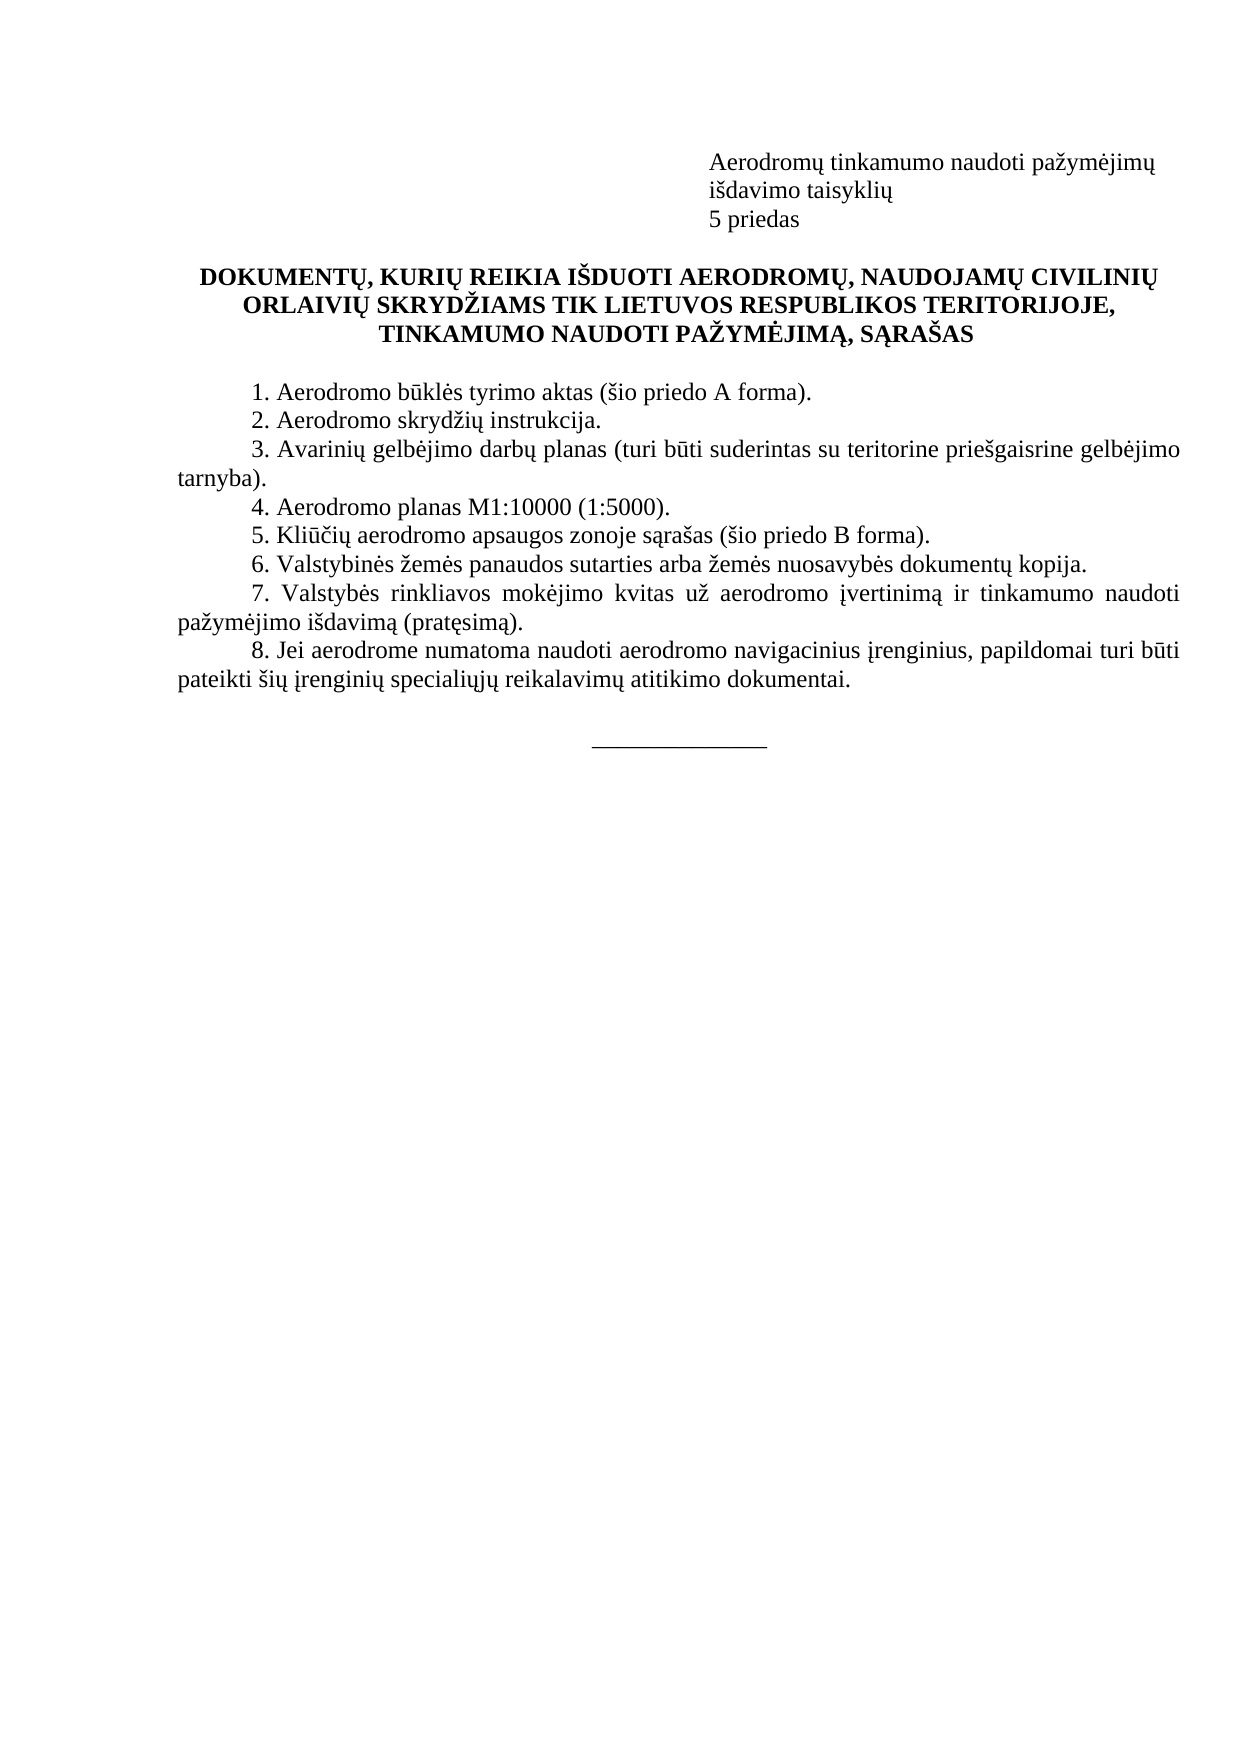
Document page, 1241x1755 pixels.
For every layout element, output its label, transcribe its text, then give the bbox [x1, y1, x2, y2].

text 4. Aerodromo planas M1:10000 (1:5000). [177, 492, 1181, 521]
text 1. Aerodromo būklės tyrimo aktas (šio priedo A forma). [177, 377, 1181, 406]
text 5 priedas [177, 204, 1181, 233]
text DOKUMENTŲ, KURIŲ REIKIA IŠDUOTI AERODROMŲ, NAUDOJAMŲ CIVILINIŲ ORLAIVIŲ SKRYDŽIAMS TIK LIETUVOS RESPUBLIKOS TERITORIJOJE, TINKAMUMO NAUDOTI PAŽYMĖJIMĄ, SĄRAŠAS [177, 262, 1181, 348]
text 2. Aerodromo skrydžių instrukcija. [177, 406, 1181, 434]
text Aerodromų tinkamumo naudoti pažymėjimų [177, 147, 1181, 176]
text ______________ [177, 722, 1181, 751]
text 5. Kliūčių aerodromo apsaugos zonoje sąrašas (šio priedo B forma). [177, 521, 1181, 549]
text 6. Valstybinės žemės panaudos sutarties arba žemės nuosavybės dokumentų kopija. [177, 549, 1181, 578]
text 8. Jei aerodrome numatoma naudoti aerodromo navigacinius įrenginius, papildomai turi būti pateikti šių įrenginių specialiųjų reikalavimų atitikimo dokumentai. [177, 636, 1181, 693]
text 7. Valstybės rinkliavos mokėjimo kvitas už aerodromo įvertinimą ir tinkamumo naudoti pažymėjimo išdavimą (pratęsimą). [177, 578, 1181, 636]
text išdavimo taisyklių [177, 176, 1181, 204]
text 3. Avarinių gelbėjimo darbų planas (turi būti suderintas su teritorine priešgaisrine gelbėjimo tarnyba). [177, 434, 1181, 492]
